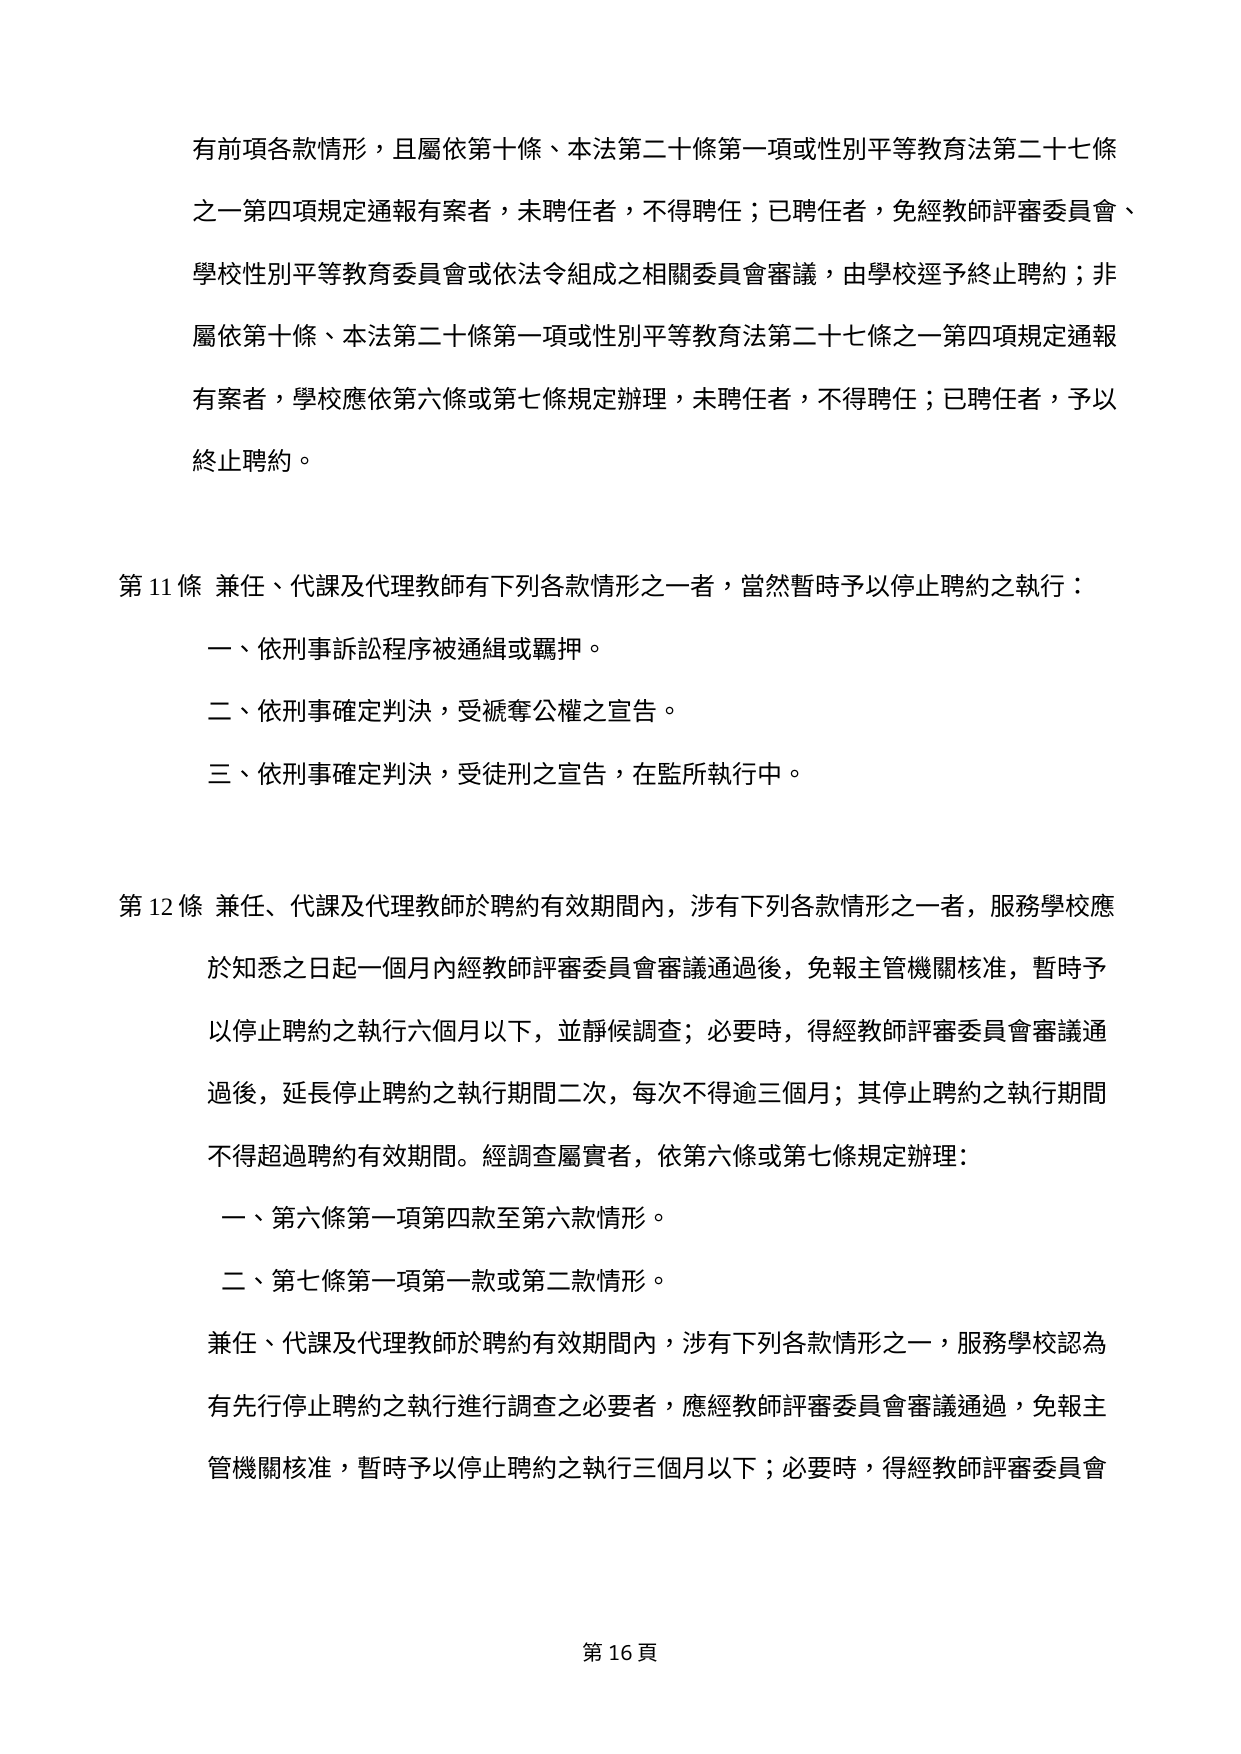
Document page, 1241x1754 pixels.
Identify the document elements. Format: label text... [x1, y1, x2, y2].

text 二、依刑事確定判決，受褫奪公權之宣告。 [207, 668, 1122, 731]
text 有前項各款情形，且屬依第十條、本法第二十條第一項或性別平等教育法第二十七條之一第四項規定通報有案者，未聘任者，不得聘任；已聘任者，免經教師評審委員會、學校性別平等教育委員會或依法令組成之相關委員會審議，由學校逕予終止聘約；非屬依第十條、本法第二十條第一項或性別平等教育法第二十七條之一第四項規定通報有案者，學校應依第六條或第七條規定辦理，未聘任者，不得聘任；已聘任者，予以終止聘約。 [192, 106, 1122, 481]
text 第11條 兼任、代課及代理教師有下列各款情形之一者，當然暫時予以停止聘約之執行： [118, 543, 1122, 606]
text 一、第六條第一項第四款至第六款情形。 [207, 1175, 1122, 1237]
text 第12條 兼任、代課及代理教師於聘約有效期間內，涉有下列各款情形之一者，服務學校應於知悉之日起一個月內經教師評審委員會審議通過後，免報主管機關核准，暫時予以停止聘約之執行六個月以下，並靜候調查；必要時，得經教師評審委員會審議通過後，延長停止聘約之執行期間二次，每次不得逾三個月；其停止聘約之執行期間不得超過聘約有效期間。經調查屬實者，依第六條或第七條規定辦理： [118, 862, 1122, 1175]
text 一、依刑事訴訟程序被通緝或羈押。 [207, 606, 1122, 668]
text 三、依刑事確定判決，受徒刑之宣告，在監所執行中。 [207, 731, 1122, 793]
text 二、第七條第一項第一款或第二款情形。 [207, 1237, 1122, 1300]
text 兼任、代課及代理教師於聘約有效期間內，涉有下列各款情形之一，服務學校認為有先行停止聘約之執行進行調查之必要者，應經教師評審委員會審議通過，免報主管機關核准，暫時予以停止聘約之執行三個月以下；必要時，得經教師評審委員會 [207, 1300, 1122, 1487]
